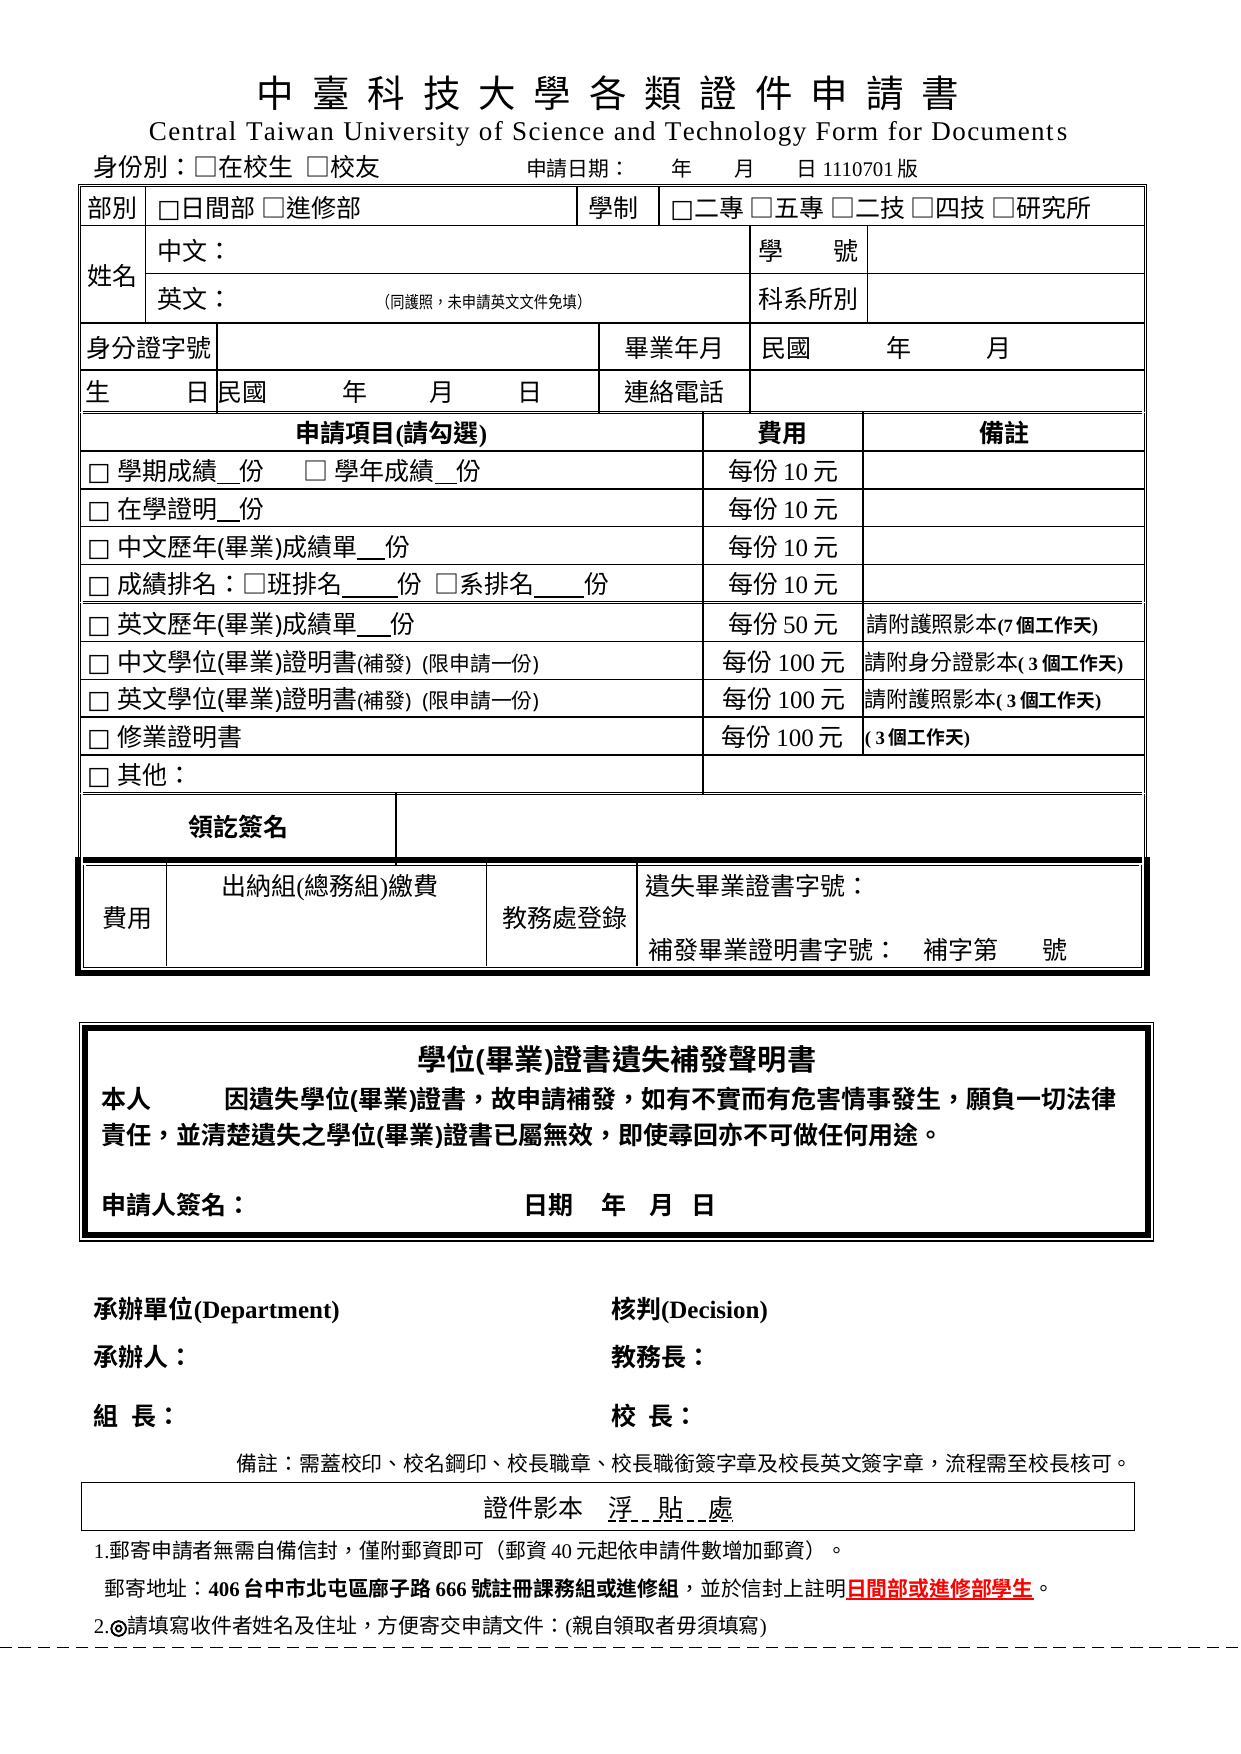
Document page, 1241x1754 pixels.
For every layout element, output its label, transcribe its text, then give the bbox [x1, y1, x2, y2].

table_cell □ 修業證明書 [81, 718, 702, 754]
table_cell 每份50元 [704, 604, 862, 641]
table_header 學制 [578, 187, 658, 225]
table_cell 連絡電話 [600, 371, 749, 411]
table_cell 教務處登錄 [487, 866, 636, 966]
table_cell 中文： [146, 226, 749, 273]
table_cell 出納組(總務組)繳費 [167, 866, 486, 966]
table_cell 身分證字號 [81, 324, 216, 369]
text 中臺科技大學各類證件申請書 [94, 71, 1122, 117]
table_cell 組 長： [83, 1385, 599, 1444]
text 申請人簽名： 日期 年 月 日 [101, 1186, 1132, 1222]
table_cell ( 3個工作天) [864, 718, 1144, 754]
table_cell 學 號 [751, 226, 867, 273]
table_cell 領訖簽名 [81, 792, 395, 857]
table_cell [864, 452, 1144, 488]
table_cell 遺失畢業證書字號： 補發畢業證明書字號： 補字第 號 [638, 857, 1144, 966]
table_cell 民國 年 月 日 [218, 371, 598, 411]
table_header □二專 □五專 □二技 □四技 □研究所 [660, 187, 1144, 225]
table_cell □ 學期成績 份 □ 學年成績 份 [81, 452, 702, 488]
table_cell 每份100元 [704, 718, 862, 754]
table_cell [864, 490, 1144, 526]
table_cell 請附護照影本( 3個工作天) [864, 680, 1144, 716]
text 身份別：□在校生 □校友 申請日期： 年 月 日 1110701版 [94, 147, 1122, 184]
table_cell 民國 年 月 [751, 324, 1144, 369]
text 郵寄地址：406台中市北屯區廍子路666號註冊課務組或進修組，並於信封上註明日間部或進修部學生。 [94, 1568, 1122, 1606]
text 學位(畢業)證書遺失補發聲明書 [101, 1037, 1132, 1079]
table_cell 校 長： [600, 1385, 1117, 1444]
table_cell 科系所別 [751, 274, 867, 322]
table_cell □ 中文學位(畢業)證明書(補發) (限申請一份) [81, 642, 702, 678]
table_cell □ 中文歷年(畢業)成績單 份 [81, 527, 702, 563]
table_cell 每份10元 [704, 565, 862, 601]
text 2.◎請填寫收件者姓名及住址，方便寄交申請文件：(親自領取者毋須填寫) [94, 1606, 1122, 1643]
table_cell [397, 792, 1144, 857]
table_cell 畢業年月 [600, 324, 749, 369]
table_cell [868, 274, 1144, 322]
table_cell [864, 565, 1144, 601]
table_header 承辦單位(Department) [83, 1290, 599, 1326]
table_cell □ 英文學位(畢業)證明書(補發) (限申請一份) [81, 680, 702, 716]
table_cell 姓名 [81, 226, 145, 322]
text 本人 因遺失學位(畢業)證書，故申請補發，如有不實而有危害情事發生，願負一切法律責任，並清楚遺失之學位(畢業)證書已屬無效，即使尋回亦不可做任何用途。 [101, 1079, 1132, 1152]
table_cell 備註 [864, 411, 1144, 450]
table_cell 每份100元 [704, 642, 862, 678]
table_cell 費用 [81, 857, 166, 966]
table_cell □ 在學證明 份 [81, 490, 702, 526]
table_cell 每份100元 [704, 680, 862, 716]
table_cell □ 其他： [81, 756, 702, 792]
table_cell □ 成績排名：□班排名 份 □系排名 份 [81, 565, 702, 601]
table_cell 英文： （同護照，未申請英文文件免填） [146, 274, 749, 322]
table_cell 請附身分證影本( 3個工作天) [864, 642, 1144, 678]
table_cell □ 英文歷年(畢業)成績單 份 [79, 601, 702, 641]
table_header 證件影本 浮 貼 處 [82, 1483, 1134, 1530]
text 1.郵寄申請者無需自備信封，僅附郵資即可（郵資40元起依申請件數增加郵資）。 [94, 1531, 1122, 1568]
table_cell [864, 527, 1144, 563]
table_header □日間部 □進修部 [146, 187, 576, 225]
table_cell [704, 756, 1144, 792]
table_header 核判(Decision) [600, 1290, 1117, 1326]
text Central Taiwan University of Science and Technology Form for Documents [94, 117, 1122, 147]
text 備註：需蓋校印、校名鋼印、校長職章、校長職銜簽字章及校長英文簽字章，流程需至校長核可。 [94, 1444, 1132, 1482]
table_cell [868, 226, 1144, 273]
table_cell 承辦人： [83, 1326, 599, 1385]
table_cell 每份10元 [704, 490, 862, 526]
table_cell 申請項目(請勾選) [81, 411, 702, 450]
table_cell 教務長： [600, 1326, 1117, 1385]
table_cell 每份10元 [704, 527, 862, 563]
table_cell [218, 324, 598, 369]
table_cell [751, 371, 1144, 411]
table_cell 生 日 [81, 371, 216, 411]
table_cell 費用 [704, 414, 862, 450]
table_cell 每份10元 [704, 452, 862, 488]
table_header 部別 [81, 187, 145, 225]
table_cell 請附護照影本(7個工作天) [864, 601, 1145, 641]
